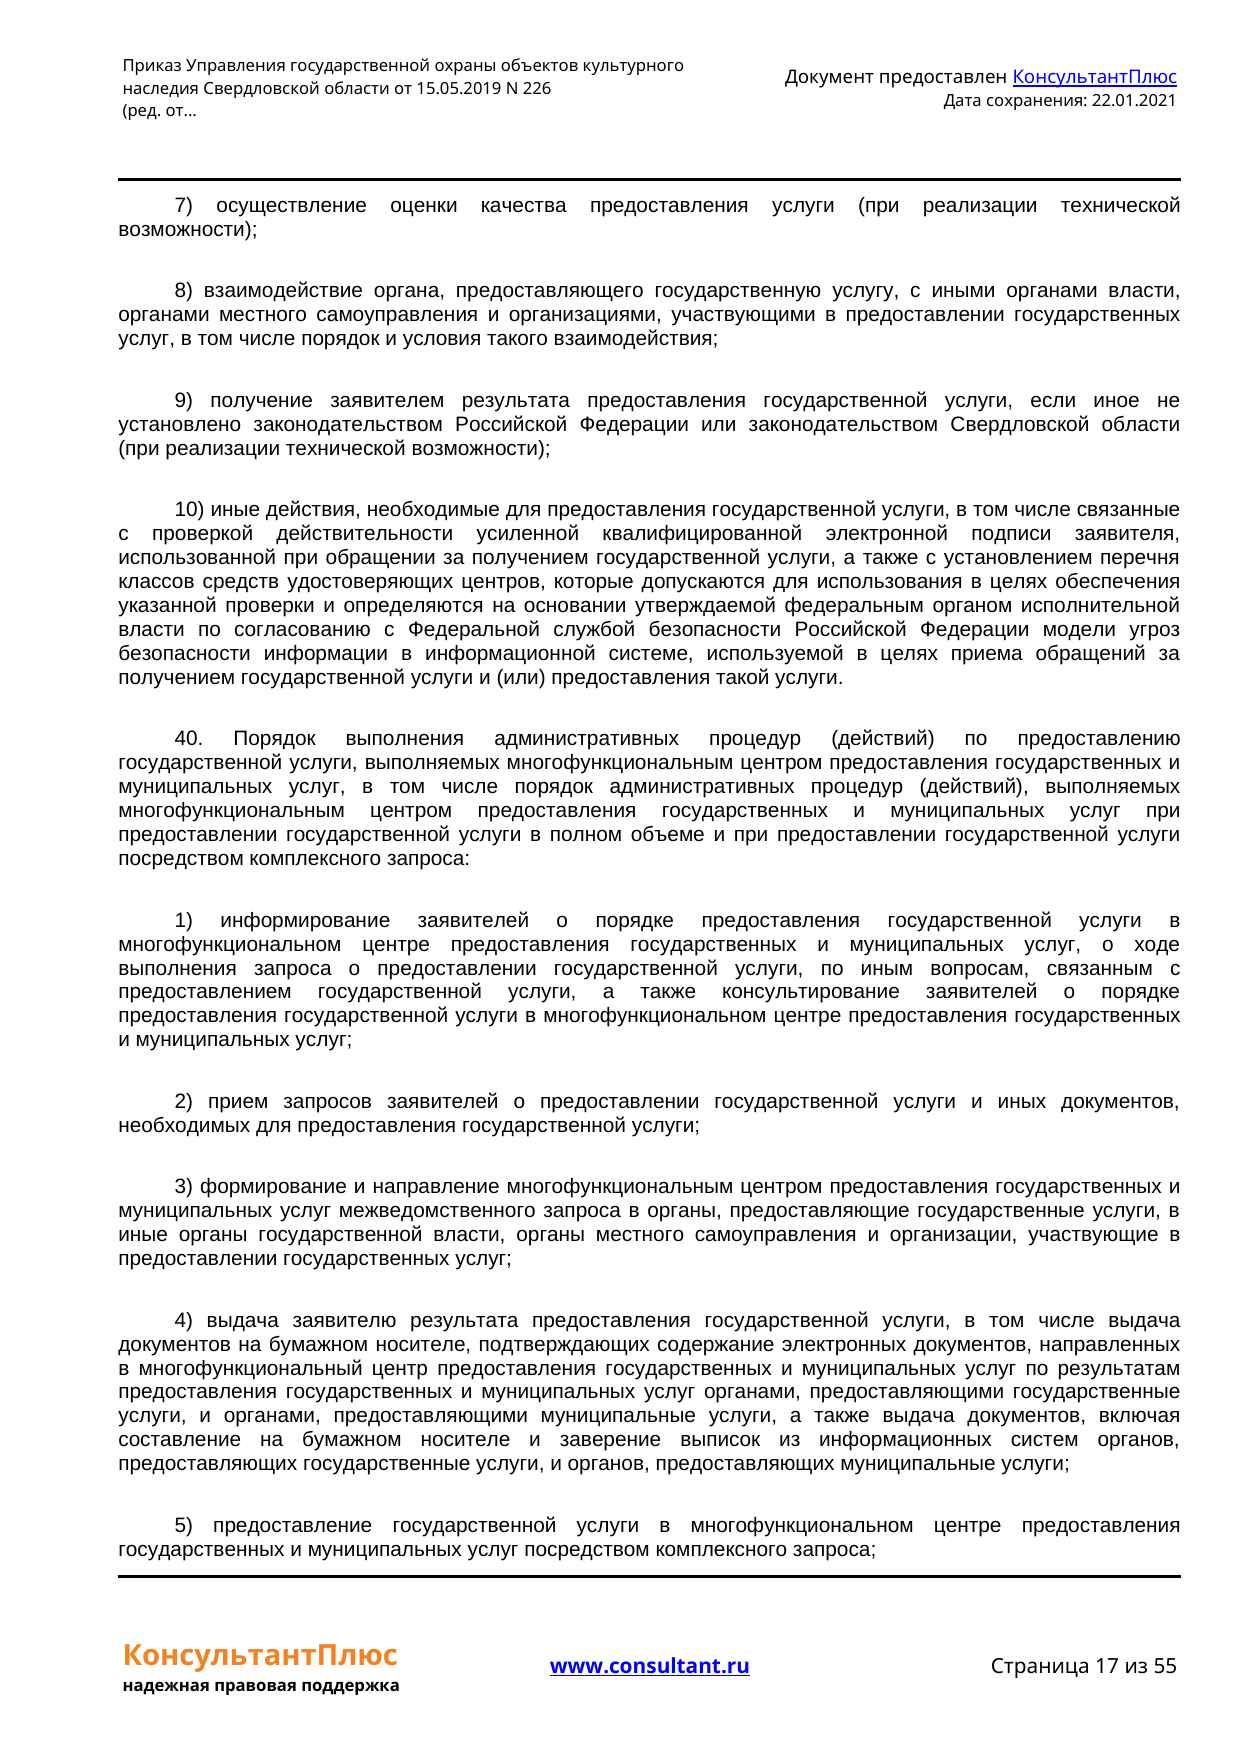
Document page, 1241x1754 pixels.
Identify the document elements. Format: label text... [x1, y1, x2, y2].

text 10) иные действия, необходимые для предоставления государственной услуги, в том числе связанные с проверкой действительности усиленной квалифицированной электронной подписи заявителя, использованной при обращении за получением государственной услуги, а также с установлением перечня классов средств удостоверяющих центров, которые допускаются для использования в целях обеспечения указанной проверки и определяются на основании утверждаемой федеральным органом исполнительной власти по согласованию с Федеральной службой безопасности Российской Федерации модели угроз безопасности информации в информационной системе, используемой в целях приема обращений за получением государственной услуги и (или) предоставления такой услуги. [118, 497, 1181, 689]
text 3) формирование и направление многофункциональным центром предоставления государственных и муниципальных услуг межведомственного запроса в органы, предоставляющие государственные услуги, в иные органы государственной власти, органы местного самоуправления и организации, участвующие в предоставлении государственных услуг; [118, 1174, 1181, 1270]
text 5) предоставление государственной услуги в многофункциональном центре предоставления государственных и муниципальных услуг посредством комплексного запроса; [118, 1513, 1181, 1561]
text 40. Порядок выполнения административных процедур (действий) по предоставлению государственной услуги, выполняемых многофункциональным центром предоставления государственных и муниципальных услуг, в том числе порядок административных процедур (действий), выполняемых многофункциональным центром предоставления государственных и муниципальных услуг при предоставлении государственной услуги в полном объеме и при предоставлении государственной услуги посредством комплексного запроса: [118, 726, 1181, 870]
text 9) получение заявителем результата предоставления государственной услуги, если иное не установлено законодательством Российской Федерации или законодательством Свердловской области (при реализации технической возможности); [118, 388, 1181, 459]
text 1) информирование заявителей о порядке предоставления государственной услуги в многофункциональном центре предоставления государственных и муниципальных услуг, о ходе выполнения запроса о предоставлении государственной услуги, по иным вопросам, связанным с предоставлением государственной услуги, а также консультирование заявителей о порядке предоставления государственной услуги в многофункциональном центре предоставления государственных и муниципальных услуг; [118, 907, 1181, 1051]
text 4) выдача заявителю результата предоставления государственной услуги, в том числе выдача документов на бумажном носителе, подтверждающих содержание электронных документов, направленных в многофункциональный центр предоставления государственных и муниципальных услуг по результатам предоставления государственных и муниципальных услуг органами, предоставляющими государственные услуги, и органами, предоставляющими муниципальные услуги, а также выдача документов, включая составление на бумажном носителе и заверение выписок из информационных систем органов, предоставляющих государственные услуги, и органов, предоставляющих муниципальные услуги; [118, 1307, 1181, 1475]
text 2) прием запросов заявителей о предоставлении государственной услуги и иных документов, необходимых для предоставления государственной услуги; [118, 1089, 1181, 1137]
text 8) взаимодействие органа, предоставляющего государственную услугу, с иными органами власти, органами местного самоуправления и организациями, участвующими в предоставлении государственных услуг, в том числе порядок и условия такого взаимодействия; [118, 278, 1181, 350]
text 7) осуществление оценки качества предоставления услуги (при реализации технической возможности); [118, 193, 1181, 241]
